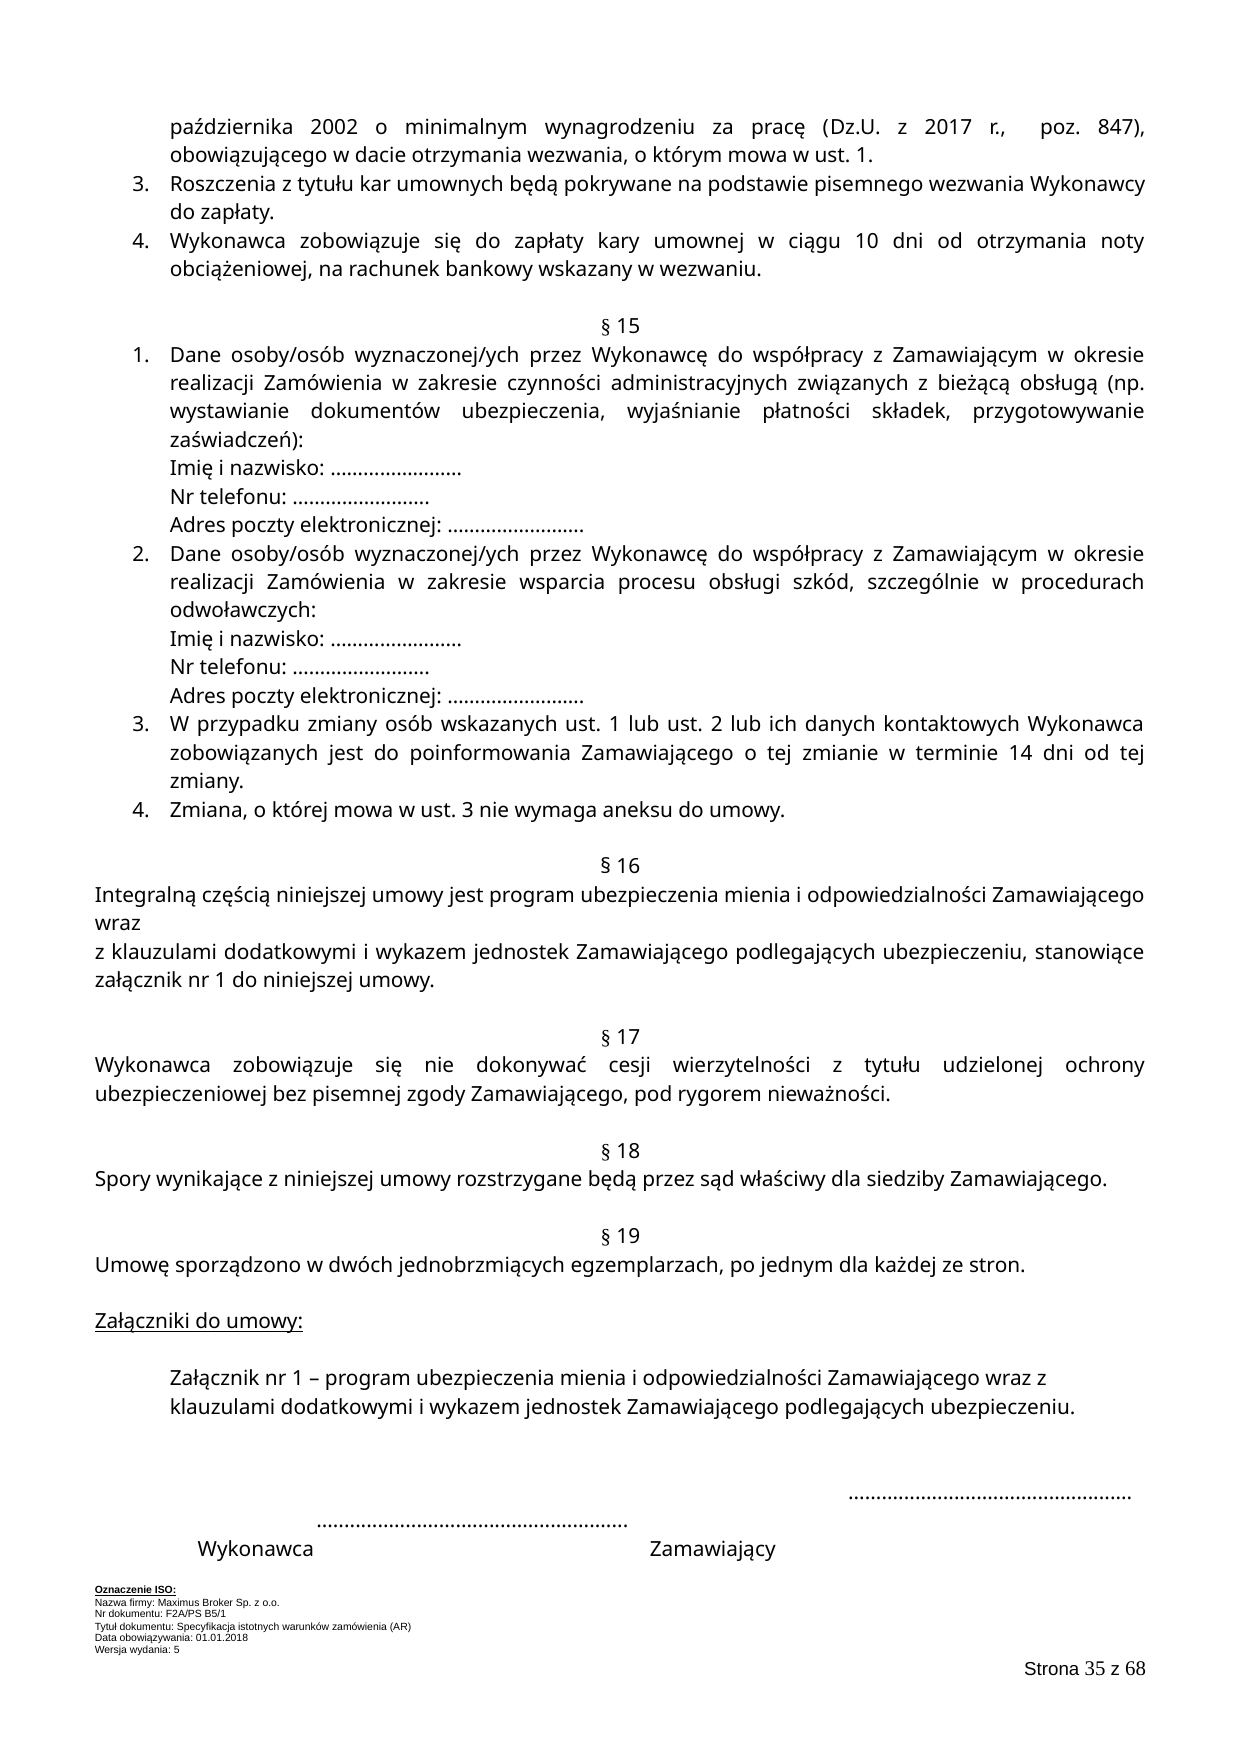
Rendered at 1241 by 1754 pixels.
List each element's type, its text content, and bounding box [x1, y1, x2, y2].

list Wykonawca zobowiązuje się do zapłaty kary umownej w ciągu 10 dni od otrzymania noty obciążeniowej, na rachunek bankowy wskazany w wezwaniu. [132, 226, 1146, 283]
text Wykonawca zobowiązuje się nie dokonywać cesji wierzytelności z tytułu udzielonej ochrony ubezpieczeniowej bez pisemnej zgody Zamawiającego, pod rygorem nieważności. [94, 1051, 1146, 1107]
list Imię i nazwisko: …………………… [169, 624, 1146, 652]
list Zmiana, o której mowa w ust. 3 nie wymaga aneksu do umowy. [132, 795, 1146, 823]
list Adres poczty elektronicznej: ……………………. [169, 681, 1146, 709]
text Spory wynikające z niniejszej umowy rozstrzygane będą przez sąd właściwy dla siedziby Zamawiającego. [94, 1164, 1146, 1193]
list Dane osoby/osób wyznaczonej/ych przez Wykonawcę do współpracy z Zamawiającym w okresie realizacji Zamówienia w zakresie czynności administracyjnych związanych z bieżącą obsługą (np. wystawianie dokumentów ubezpieczenia, wyjaśnianie płatności składek, przygotowywanie zaświadczeń): [132, 340, 1146, 453]
text Umowę sporządzono w dwóch jednobrzmiących egzemplarzach, po jednym dla każdej ze stron. [94, 1250, 1146, 1278]
list Roszczenia z tytułu kar umownych będą pokrywane na podstawie pisemnego wezwania Wykonawcy do zapłaty. [132, 169, 1146, 226]
text § 18 [94, 1136, 1146, 1164]
list października 2002 o minimalnym wynagrodzeniu za pracę (Dz.U. z 2017 r., poz. 847), obowiązującego w dacie otrzymania wezwania, o którym mowa w ust. 1. [132, 112, 1146, 169]
text Integralną częścią niniejszej umowy jest program ubezpieczenia mienia i odpowiedzialności Zamawiającego wraz z klauzulami dodatkowymi i wykazem jednostek Zamawiającego podlegających ubezpieczeniu, stanowiące załącznik nr 1 do niniejszej umowy. [94, 880, 1146, 994]
list Dane osoby/osób wyznaczonej/ych przez Wykonawcę do współpracy z Zamawiającym w okresie realizacji Zamówienia w zakresie wsparcia procesu obsługi szkód, szczególnie w procedurach odwoławczych: [132, 539, 1146, 624]
list Adres poczty elektronicznej: ……………………. [169, 510, 1146, 539]
list Nr telefonu: ……………………. [169, 652, 1146, 681]
list Załącznik nr 1 – program ubezpieczenia mienia i odpowiedzialności Zamawiającego wraz z klauzulami dodatkowymi i wykazem jednostek Zamawiającego podlegających ubezpieczeniu. [169, 1363, 1146, 1420]
text § 16 [94, 852, 1146, 880]
text Wykonawca Zamawiający [94, 1534, 1146, 1562]
text § 19 [94, 1221, 1146, 1250]
list Nr telefonu: ……………………. [169, 482, 1146, 510]
text ................................................... ........................................................ [94, 1477, 1146, 1534]
list Imię i nazwisko: …………………… [169, 453, 1146, 482]
text Załączniki do umowy: [94, 1307, 1146, 1335]
text § 17 [94, 1022, 1146, 1051]
list W przypadku zmiany osób wskazanych ust. 1 lub ust. 2 lub ich danych kontaktowych Wykonawca zobowiązanych jest do poinformowania Zamawiającego o tej zmianie w terminie 14 dni od tej zmiany. [132, 709, 1146, 795]
text § 15 [94, 311, 1146, 340]
